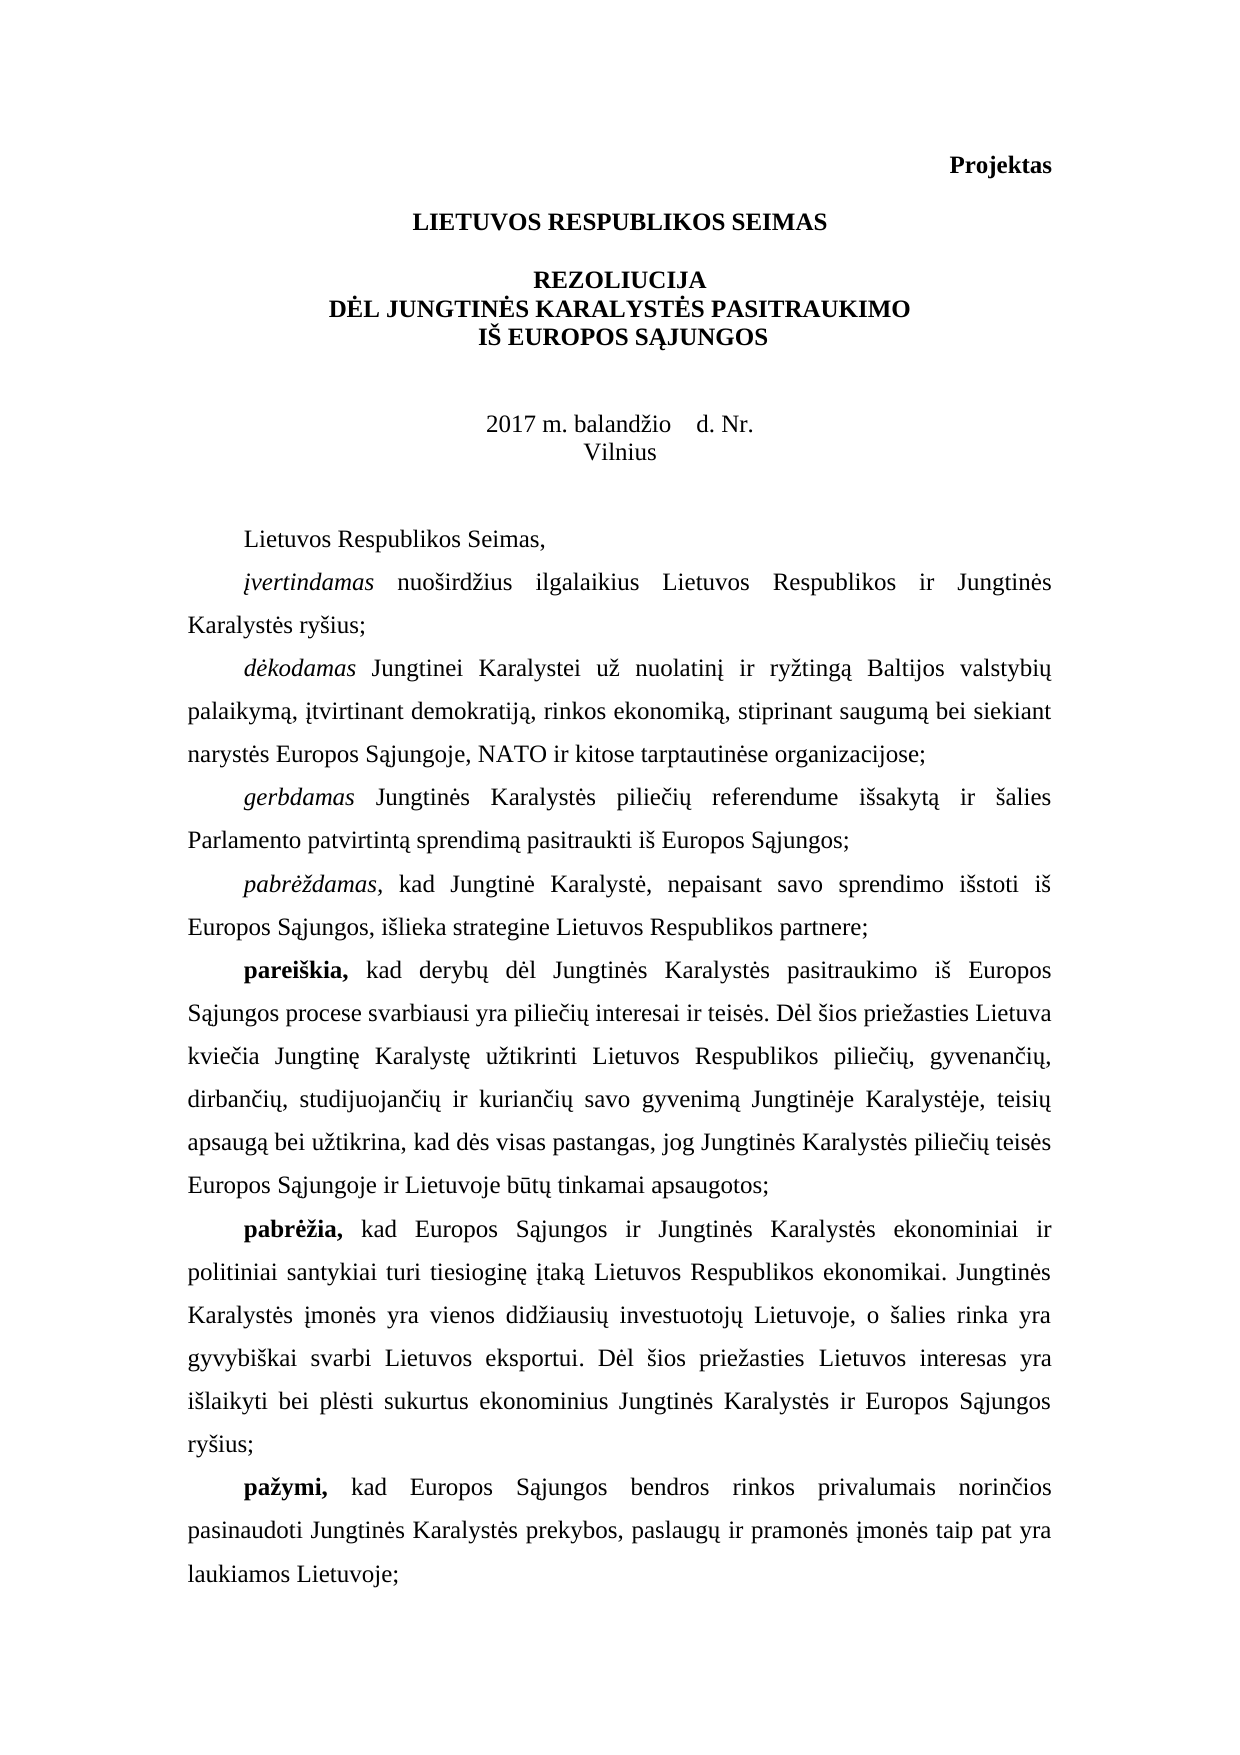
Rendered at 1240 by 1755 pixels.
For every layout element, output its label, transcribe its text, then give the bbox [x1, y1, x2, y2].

text įvertindamas nuoširdžius ilgalaikius Lietuvos Respublikos ir Jungtinės Karalystės ryšius; [187, 567, 1052, 639]
text IŠ EUROPOS SĄJUNGOS [187, 322, 1052, 351]
text Vilnius [187, 437, 1052, 466]
text gerbdamas Jungtinės Karalystės piliečių referendume išsakytą ir šalies Parlamento patvirtintą sprendimą pasitraukti iš Europos Sąjungos; [187, 782, 1052, 854]
text LIETUVOS RESPUBLIKOS SEIMAS [187, 207, 1052, 236]
text 2017 m. balandžio d. Nr. [187, 409, 1052, 437]
text dėkodamas Jungtinei Karalystei už nuolatinį ir ryžtingą Baltijos valstybių palaikymą, įtvirtinant demokratiją, rinkos ekonomiką, stiprinant saugumą bei siekiant narystės Europos Sąjungoje, NATO ir kitose tarptautinėse organizacijose; [187, 653, 1052, 768]
text Lietuvos Respublikos Seimas, [187, 524, 1052, 552]
text REZOLIUCIJA [187, 265, 1052, 294]
text pabrėžia, kad Europos Sąjungos ir Jungtinės Karalystės ekonominiai ir politiniai santykiai turi tiesioginę įtaką Lietuvos Respublikos ekonomikai. Jungtinės Karalystės įmonės yra vienos didžiausių investuotojų Lietuvoje, o šalies rinka yra gyvybiškai svarbi Lietuvos eksportui. Dėl šios priežasties Lietuvos interesas yra išlaikyti bei plėsti sukurtus ekonominius Jungtinės Karalystės ir Europos Sąjungos ryšius; [187, 1214, 1052, 1458]
text pažymi, kad Europos Sąjungos bendros rinkos privalumais norinčios pasinaudoti Jungtinės Karalystės prekybos, paslaugų ir pramonės įmonės taip pat yra laukiamos Lietuvoje; [187, 1472, 1052, 1587]
text pareiškia, kad derybų dėl Jungtinės Karalystės pasitraukimo iš Europos Sąjungos procese svarbiausi yra piliečių interesai ir teisės. Dėl šios priežasties Lietuva kviečia Jungtinę Karalystę užtikrinti Lietuvos Respublikos piliečių, gyvenančių, dirbančių, studijuojančių ir kuriančių savo gyvenimą Jungtinėje Karalystėje, teisių apsaugą bei užtikrina, kad dės visas pastangas, jog Jungtinės Karalystės piliečių teisės Europos Sąjungoje ir Lietuvoje būtų tinkamai apsaugotos; [187, 955, 1052, 1199]
text DĖL JUNGTINĖS KARALYSTĖS PASITRAUKIMO [187, 294, 1052, 322]
text pabrėždamas, kad Jungtinė Karalystė, nepaisant savo sprendimo išstoti iš Europos Sąjungos, išlieka strategine Lietuvos Respublikos partnere; [187, 869, 1052, 941]
text Projektas [187, 150, 1052, 179]
